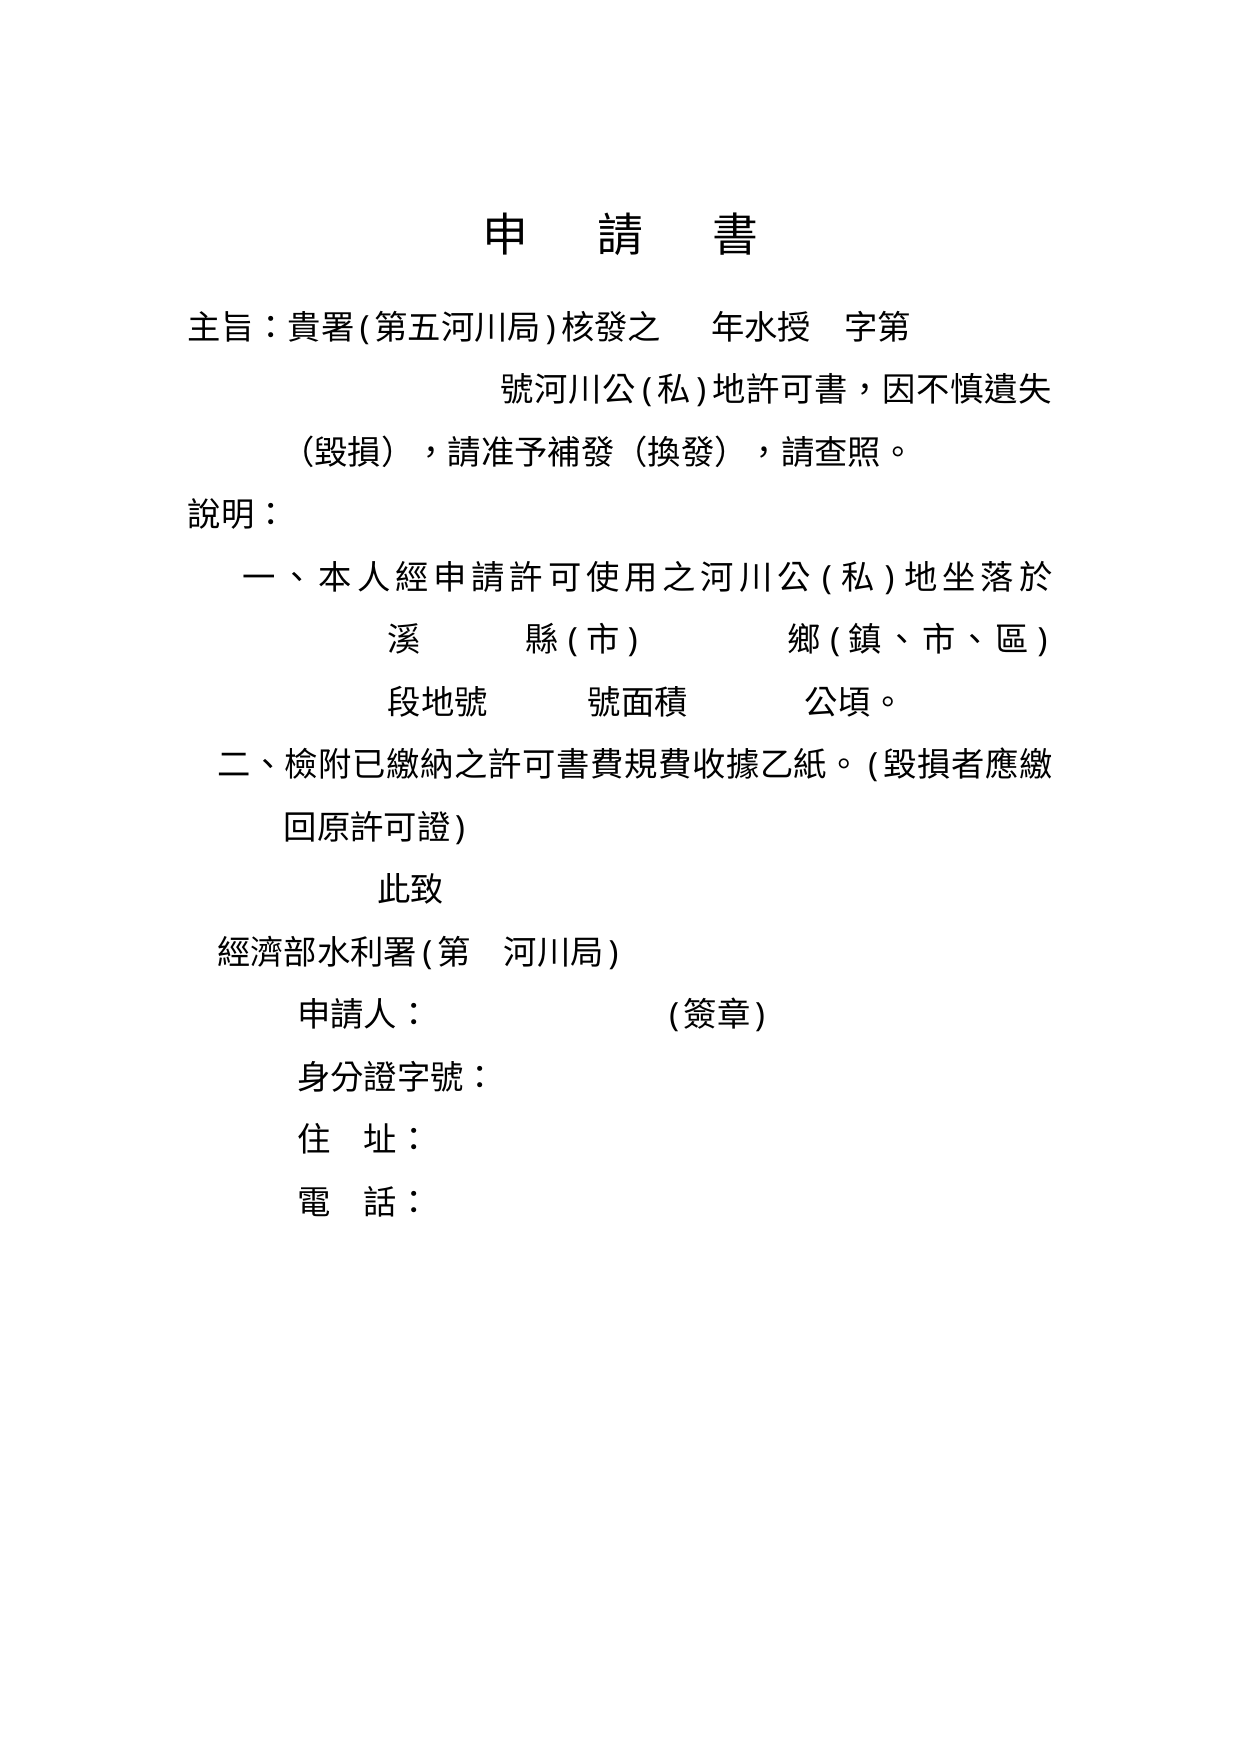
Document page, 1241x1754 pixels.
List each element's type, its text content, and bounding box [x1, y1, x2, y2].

text 一、本人經申請許可使用之河川公(私)地坐落於 溪 縣(市) 鄉(鎮、市、區) 段地號 號面積 公頃。 [187, 533, 1053, 721]
text 身分證字號： [217, 1033, 1053, 1096]
text 電 話： [217, 1158, 1053, 1221]
text 經濟部水利署(第 河川局) [217, 908, 1053, 971]
text 二、檢附已繳納之許可書費規費收據乙紙。(毀損者應繳回原許可證) [217, 721, 1053, 846]
text 說明： [187, 471, 1053, 533]
text 號河川公(私)地許可書，因不慎遺失（毀損），請准予補發（換發），請查照。 [187, 346, 1053, 471]
text 申 請 書 [187, 158, 1053, 283]
text 主旨：貴署(第五河川局)核發之 年水授 字第 [187, 283, 1053, 346]
text 住 址： [217, 1096, 1053, 1158]
text 此致 [217, 846, 1053, 908]
text 申請人： (簽章) [217, 971, 1053, 1033]
